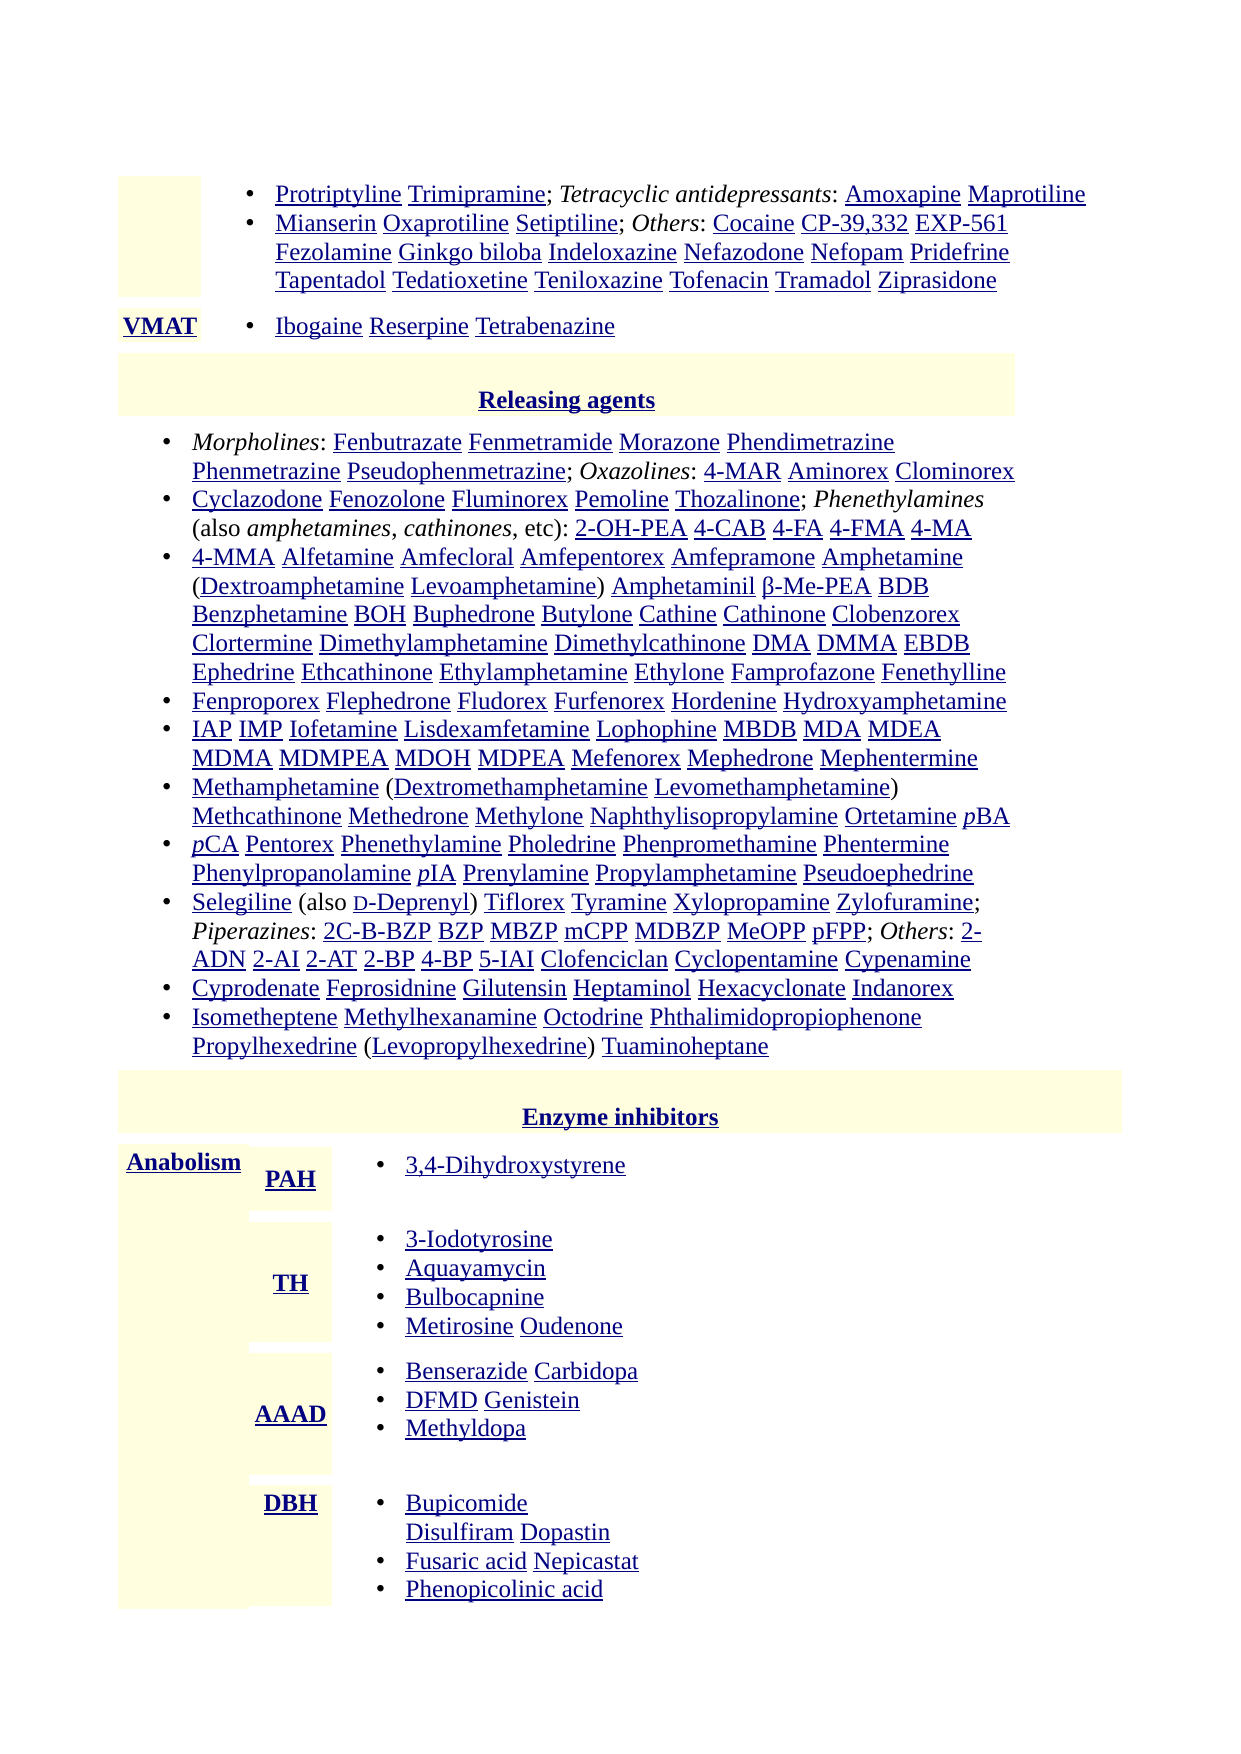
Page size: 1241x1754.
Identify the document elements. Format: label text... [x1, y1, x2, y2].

table_cell [118, 416, 566, 427]
table_cell [249, 1211, 332, 1222]
table_cell TH [249, 1222, 332, 1342]
table_cell [332, 1343, 642, 1353]
table_cell [680, 343, 1122, 353]
table_cell 3-Iodotyrosine Aquayamycin Bulbocapnine Metirosine Oudenone [332, 1222, 642, 1342]
table_cell Benserazide Carbidopa DFMD Genistein Methyldopa [332, 1353, 642, 1475]
table_header [249, 1144, 1122, 1609]
table_header Releasing agents [118, 353, 1015, 416]
table_cell [249, 1475, 332, 1485]
table_cell [332, 1475, 642, 1485]
table_cell VMAT [118, 308, 201, 342]
table_cell [249, 1343, 332, 1353]
table_header 3,4-Dihydroxystyrene [332, 1147, 642, 1211]
table_header PAH [249, 1147, 332, 1211]
table_cell DBH [249, 1485, 332, 1606]
table_header [118, 176, 201, 297]
table_cell [620, 1134, 1122, 1144]
table_cell [118, 343, 679, 353]
table_cell [118, 1060, 679, 1070]
table_header Selective norepinephrine reuptake inhibitors: Amedalin Atomoxetine (Tomoxetine) Ciclazindol Daledalin Edivoxetine Esreboxetine Lortalamine Mazindol Nisoxetine Reboxetine Talopram Talsupram Tandamine Viloxazine; Norepinephrine-dopamine reuptake inhibitors: Amineptine Bupropion (Amfebutamone) Fencamine Fencamfamine Lefetamine Levophacetoperane LR-5182 Manifaxine Methylphenidate Nomifensine O-2172 Radafaxine; Serotonin-norepinephrine reuptake inhibitors: Bicifadine Desvenlafaxine Duloxetine Eclanamine Levomilnacipran Milnacipran Sibutramine Venlafaxine; Serotonin-norepinephrine-dopamine reuptake inhibitors: Brasofensine Diclofensine DOV-102,677 DOV-21,947 DOV-216,303 JNJ-7925476 JZ-IV-10 Methylnaphthidate Naphyrone NS-2359 PRC200-SS SEP-225,289 SEP-227,162 Tesofensine; Tricyclic antidepressants: Amitriptyline Butriptyline Cianopramine Clomipramine Desipramine Dosulepin Doxepin Imipramine Lofepramine melitracen Nortriptyline Protriptyline Trimipramine; Tetracyclic antidepressants: Amoxapine Maprotiline Mianserin Oxaprotiline Setiptiline; Others: Cocaine CP-39,332 EXP-561 Fezolamine Ginkgo biloba Indeloxazine Nefazodone Nefopam Pridefrine Tapentadol Tedatioxetine Teniloxazine Tofenacin Tramadol Ziprasidone [201, 176, 1122, 297]
table_cell Morpholines: Fenbutrazate Fenmetramide Morazone Phendimetrazine Phenmetrazine Pseudophenmetrazine; Oxazolines: 4-MAR Aminorex Clominorex Cyclazodone Fenozolone Fluminorex Pemoline Thozalinone; Phenethylamines (also amphetamines, cathinones, etc): 2-OH-PEA 4-CAB 4-FA 4-FMA 4-MA 4-MMA Alfetamine Amfecloral Amfepentorex Amfepramone Amphetamine (Dextroamphetamine Levoamphetamine) Amphetaminil β-Me-PEA BDB Benzphetamine BOH Buphedrone Butylone Cathine Cathinone Clobenzorex Clortermine Dimethylamphetamine Dimethylcathinone DMA DMMA EBDB Ephedrine Ethcathinone Ethylamphetamine Ethylone Famprofazone Fenethylline Fenproporex Flephedrone Fludorex Furfenorex Hordenine Hydroxyamphetamine IAP IMP Iofetamine Lisdexamfetamine Lophophine MBDB MDA MDEA MDMA MDMPEA MDOH MDPEA Mefenorex Mephedrone Mephentermine Methamphetamine (Dextromethamphetamine Levomethamphetamine) Methcathinone Methedrone Methylone Naphthylisopropylamine Ortetamine pBA pCA Pentorex Phenethylamine Pholedrine Phenpromethamine Phentermine Phenylpropanolamine pIA Prenylamine Propylamphetamine Pseudoephedrine Selegiline (also D-Deprenyl) Tiflorex Tyramine Xylopropamine Zylofuramine; Piperazines: 2C-B-BZP BZP MBZP mCPP MDBZP MeOPP pFPP; Others: 2-ADN 2-AI 2-AT 2-BP 4-BP 5-IAI Clofenciclan Cyclopentamine Cypenamine Cyprodenate Feprosidnine Gilutensin Heptaminol Hexacyclonate Indanorex Isometheptene Methylhexanamine Octodrine Phthalimidopropiophenone Propylhexedrine (Levopropylhexedrine) Tuaminoheptane [118, 427, 1015, 1059]
table_cell [332, 1211, 642, 1222]
table_cell [118, 1134, 619, 1144]
table_header Enzyme inhibitors [118, 1070, 1122, 1133]
table_cell Ibogaine Reserpine Tetrabenazine [201, 308, 1122, 342]
table_cell Bupicomide Disulfiram Dopastin Fusaric acid Nepicastat Phenopicolinic acid Tropolone [332, 1485, 642, 1606]
table_cell [566, 416, 1015, 427]
table_cell [201, 297, 1122, 308]
table_cell [680, 1060, 1122, 1070]
table_cell [1015, 353, 1122, 1059]
table_header Anabolism [118, 1144, 249, 1609]
table_cell AAAD [249, 1353, 332, 1475]
table_cell [118, 297, 201, 308]
